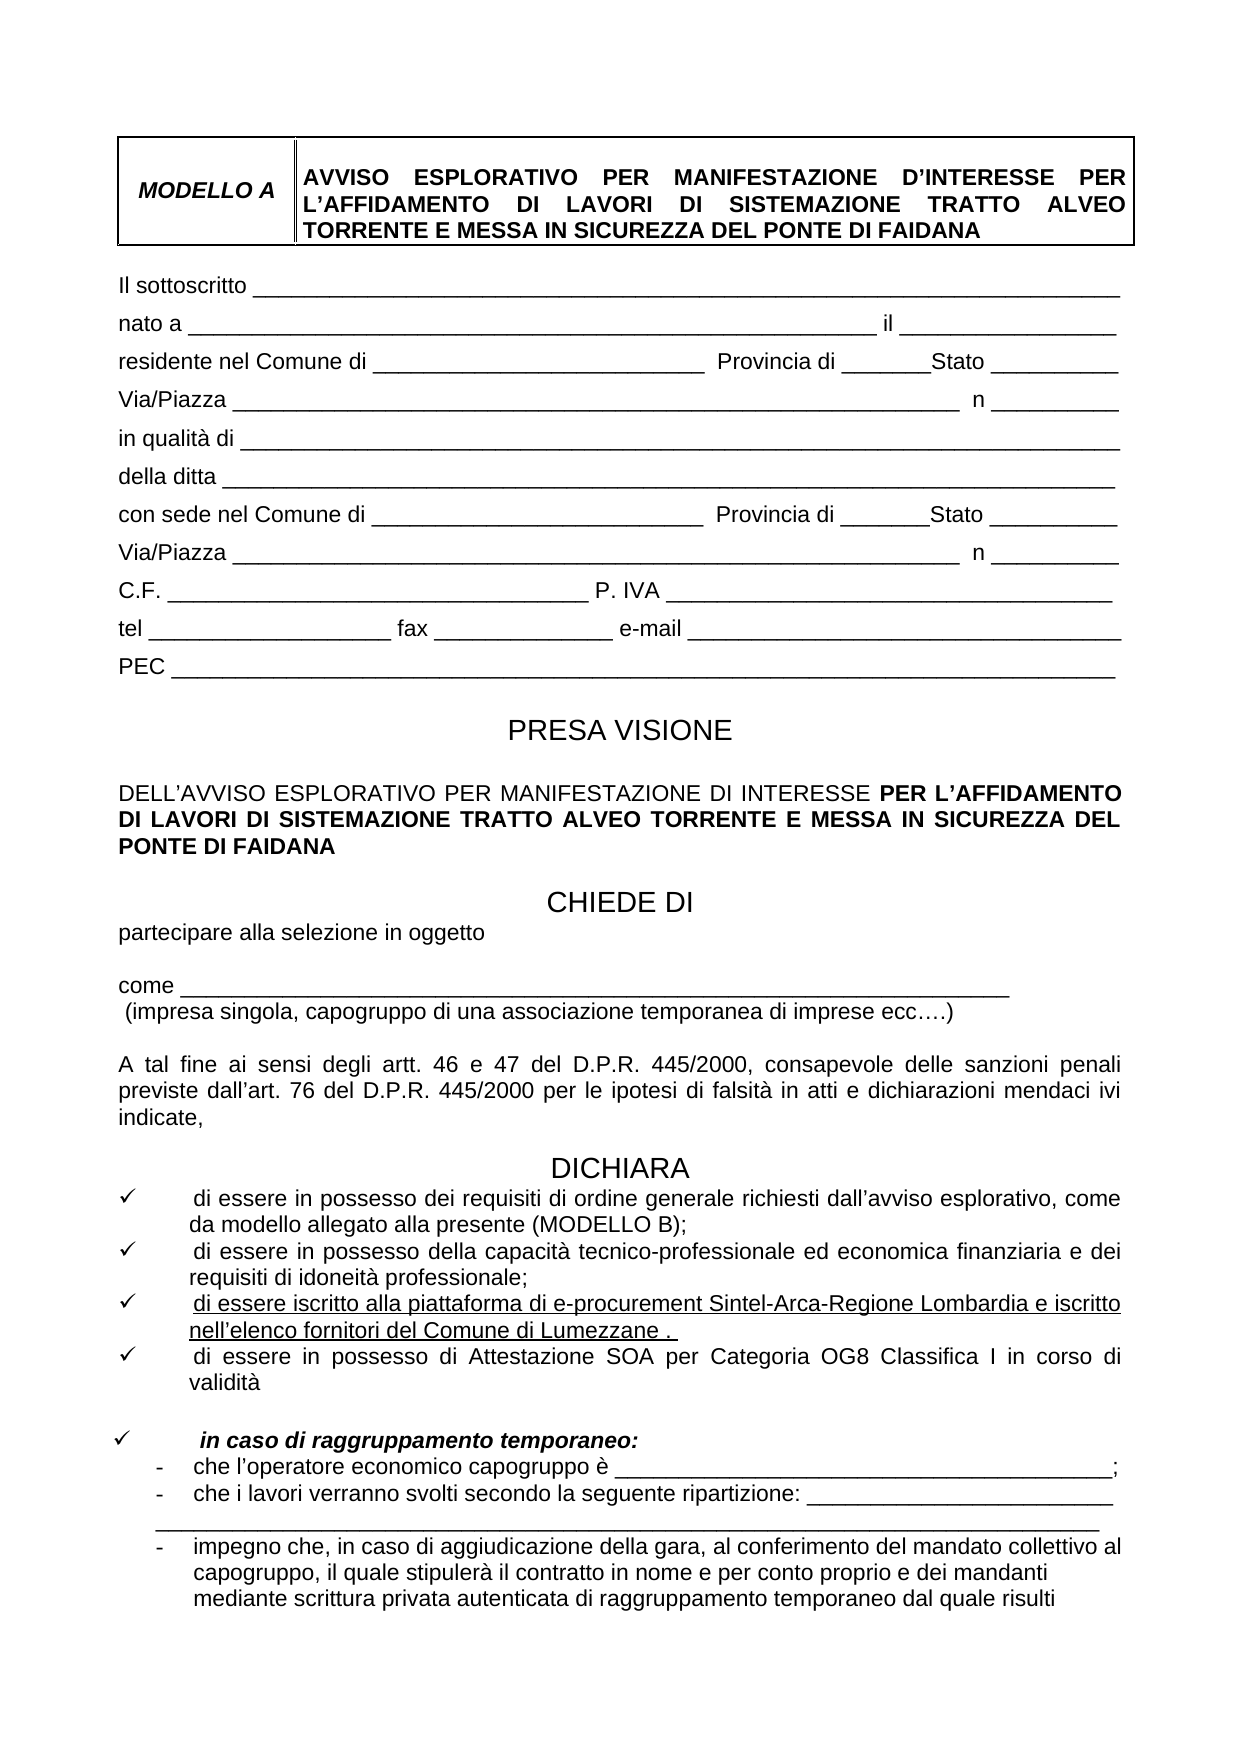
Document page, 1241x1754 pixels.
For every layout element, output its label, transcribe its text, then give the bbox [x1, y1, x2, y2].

text PEC __________________________________________________________________________ [118, 653, 1122, 679]
text A tal fine ai sensi degli artt. 46 e 47 del D.P.R. 445/2000, consapevole delle sanzioni penali previste dall’art. 76 del D.P.R. 445/2000 per le ipotesi di falsità in atti e dichiarazioni mendaci ivi indicate, [118, 1051, 1122, 1130]
text C.F. _________________________________ P. IVA ___________________________________ [118, 577, 1122, 603]
text __________________________________________________________________________ [156, 1506, 1122, 1533]
list di essere iscritto alla piattaforma di e-procurement Sintel-Arca-Regione Lombardia e iscritto nell’elenco fornitori del Comune di Lumezzane . [118, 1290, 1122, 1343]
text Il sottoscritto ____________________________________________________________________ [118, 272, 1122, 298]
list che i lavori verranno svolti secondo la seguente ripartizione: ________________________ [156, 1480, 1122, 1506]
subtitle DELL’AVVISO ESPLORATIVO PER MANIFESTAZIONE DI INTERESSE PER L’AFFIDAMENTO DI LAVORI DI SISTEMAZIONE TRATTO ALVEO TORRENTE E MESSA IN SICUREZZA DEL PONTE DI FAIDANA [118, 780, 1122, 859]
text Via/Piazza _________________________________________________________ n __________ [118, 386, 1122, 413]
list di essere in possesso di Attestazione SOA per Categoria OG8 Classifica I in corso di validità [118, 1343, 1122, 1396]
text in qualità di _____________________________________________________________________ [118, 424, 1122, 451]
text Via/Piazza _________________________________________________________ n __________ [118, 539, 1122, 565]
text con sede nel Comune di __________________________ Provincia di _______Stato __________ [118, 501, 1122, 527]
table_header AVVISO ESPLORATIVO PER MANIFESTAZIONE D’INTERESSE PER L’AFFIDAMENTO DI LAVORI DI SISTEMAZIONE TRATTO ALVEO TORRENTE E MESSA IN SICUREZZA DEL PONTE DI FAIDANA [295, 138, 1133, 243]
text come _________________________________________________________________ [118, 972, 1122, 998]
list impegno che, in caso di aggiudicazione della gara, al conferimento del mandato collettivo al capogruppo, il quale stipulerà il contratto in nome e per conto proprio e dei mandanti mediante scrittura privata autenticata di raggruppamento temporaneo dal quale risulti [156, 1533, 1122, 1612]
text della ditta ______________________________________________________________________ [118, 463, 1122, 489]
text DICHIARA [118, 1151, 1122, 1185]
list in caso di raggruppamento temporaneo: [112, 1427, 1122, 1453]
table_header MODELLO A [119, 138, 295, 243]
text residente nel Comune di __________________________ Provincia di _______Stato __________ [118, 348, 1122, 374]
text (impresa singola, capogruppo di una associazione temporanea di imprese ecc….) [118, 998, 1122, 1024]
text tel ___________________ fax ______________ e-mail __________________________________ [118, 615, 1122, 641]
list di essere in possesso della capacità tecnico-professionale ed economica finanziaria e dei requisiti di idoneità professionale; [118, 1238, 1122, 1290]
text partecipare alla selezione in oggetto [118, 919, 1122, 945]
text nato a ______________________________________________________ il _________________ [118, 310, 1122, 336]
list di essere in possesso dei requisiti di ordine generale richiesti dall’avviso esplorativo, come da modello allegato alla presente (MODELLO B); [118, 1185, 1122, 1238]
list che l’operatore economico capogruppo è _______________________________________; [156, 1453, 1122, 1480]
text CHIEDE DI [118, 885, 1122, 919]
subtitle PRESA VISIONE [118, 713, 1122, 746]
